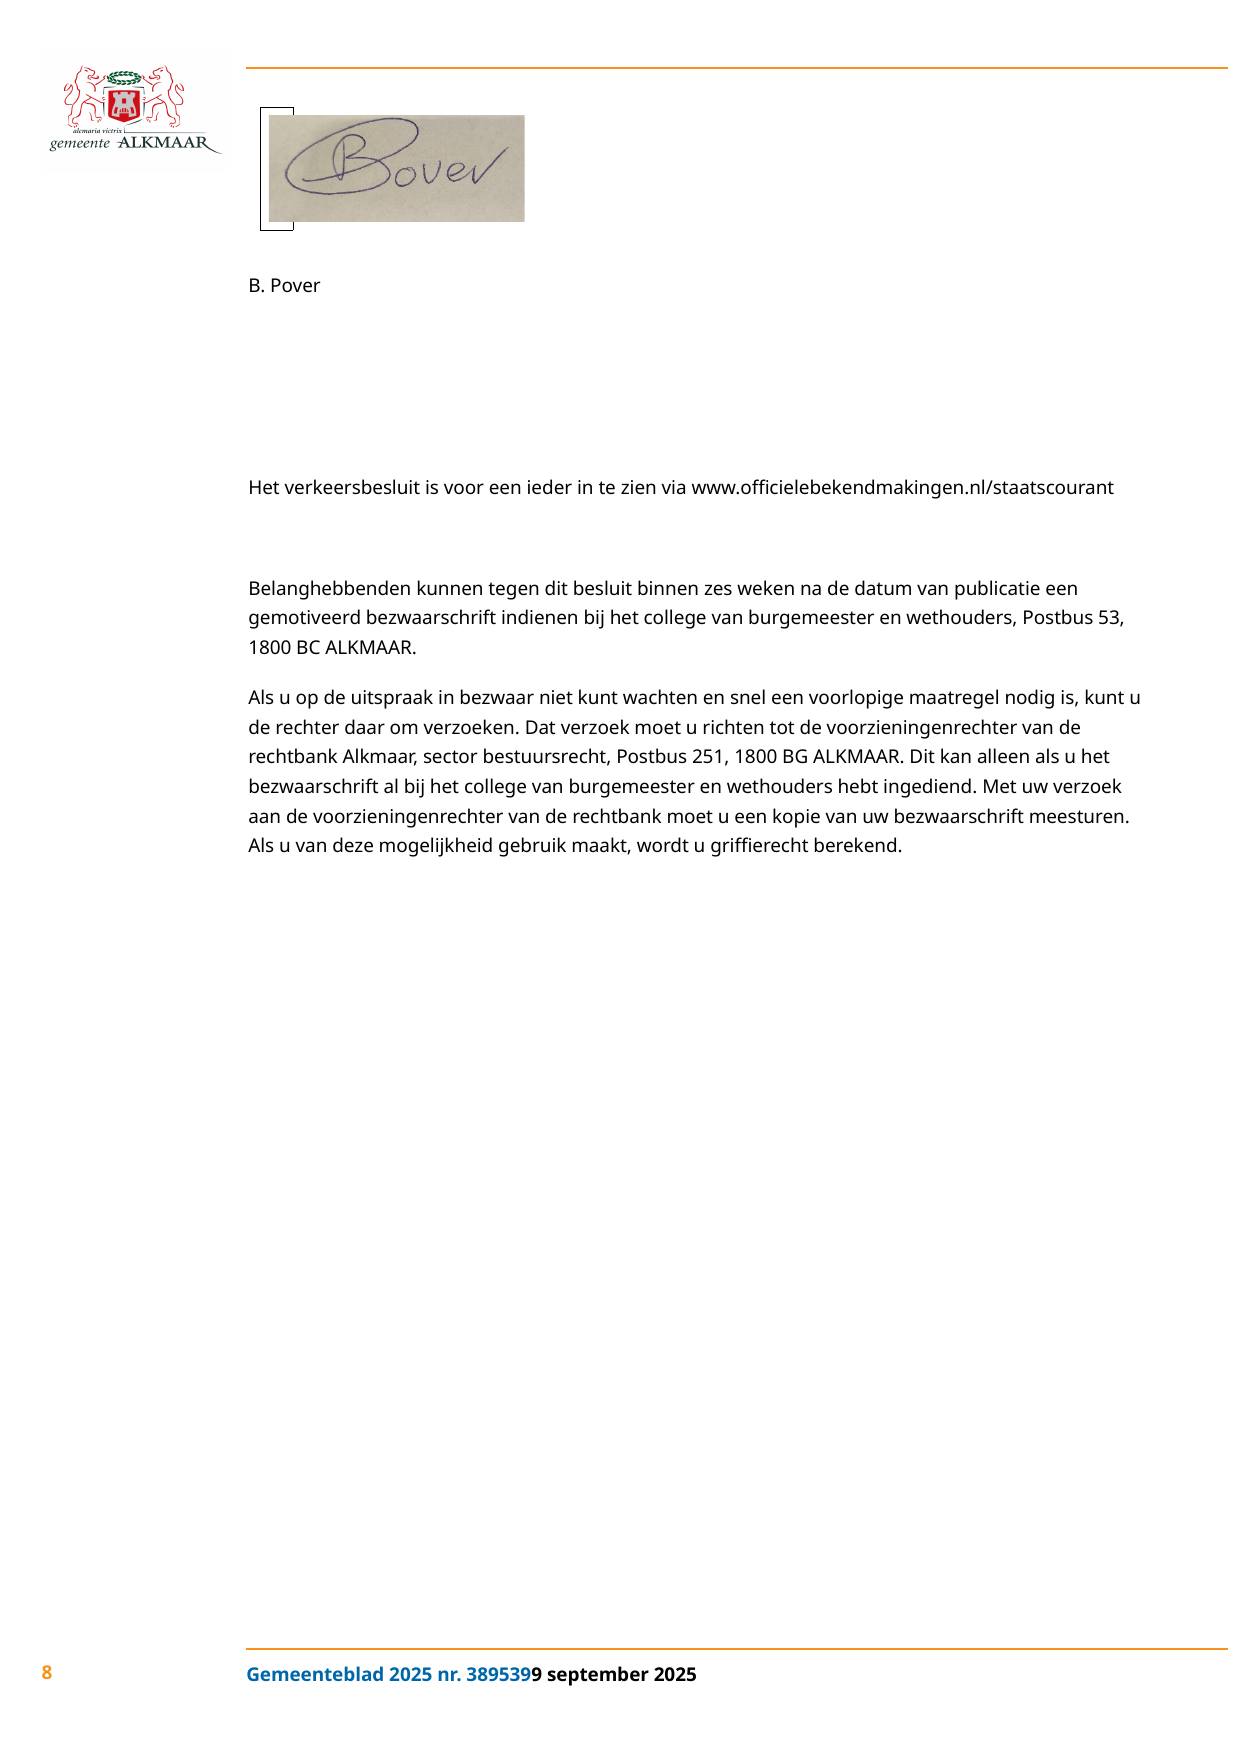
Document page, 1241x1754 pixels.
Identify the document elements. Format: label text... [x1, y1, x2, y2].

text Belanghebbenden kunnen tegen dit besluit binnen zes weken na de datum van publicatie een gemotiveerd bezwaarschrift indienen bij het college van burgemeester en wethouders, Postbus 53, 1800 BC ALKMAAR. [248, 575, 1152, 660]
picture [268, 115, 525, 222]
text Het verkeersbesluit is voor een ieder in te zien via www.officielebekendmakingen.nl/staatscourant [248, 474, 1152, 500]
picture [41, 47, 231, 172]
text Als u op de uitspraak in bezwaar niet kunt wachten en snel een voorlopige maatregel nodig is, kunt u de rechter daar om verzoeken. Dat verzoek moet u richten tot de voorzieningenrechter van de rechtbank Alkmaar, sector bestuursrecht, Postbus 251, 1800 BG ALKMAAR. Dit kan alleen als u het bezwaarschrift al bij het college van burgemeester en wethouders hebt ingediend. Met uw verzoek aan de voorzieningenrechter van de rechtbank moet u een kopie van uw bezwaarschrift meesturen. Als u van deze mogelijkheid gebruik maakt, wordt u griffierecht berekend. [248, 684, 1152, 858]
text B. Pover [248, 272, 1152, 298]
